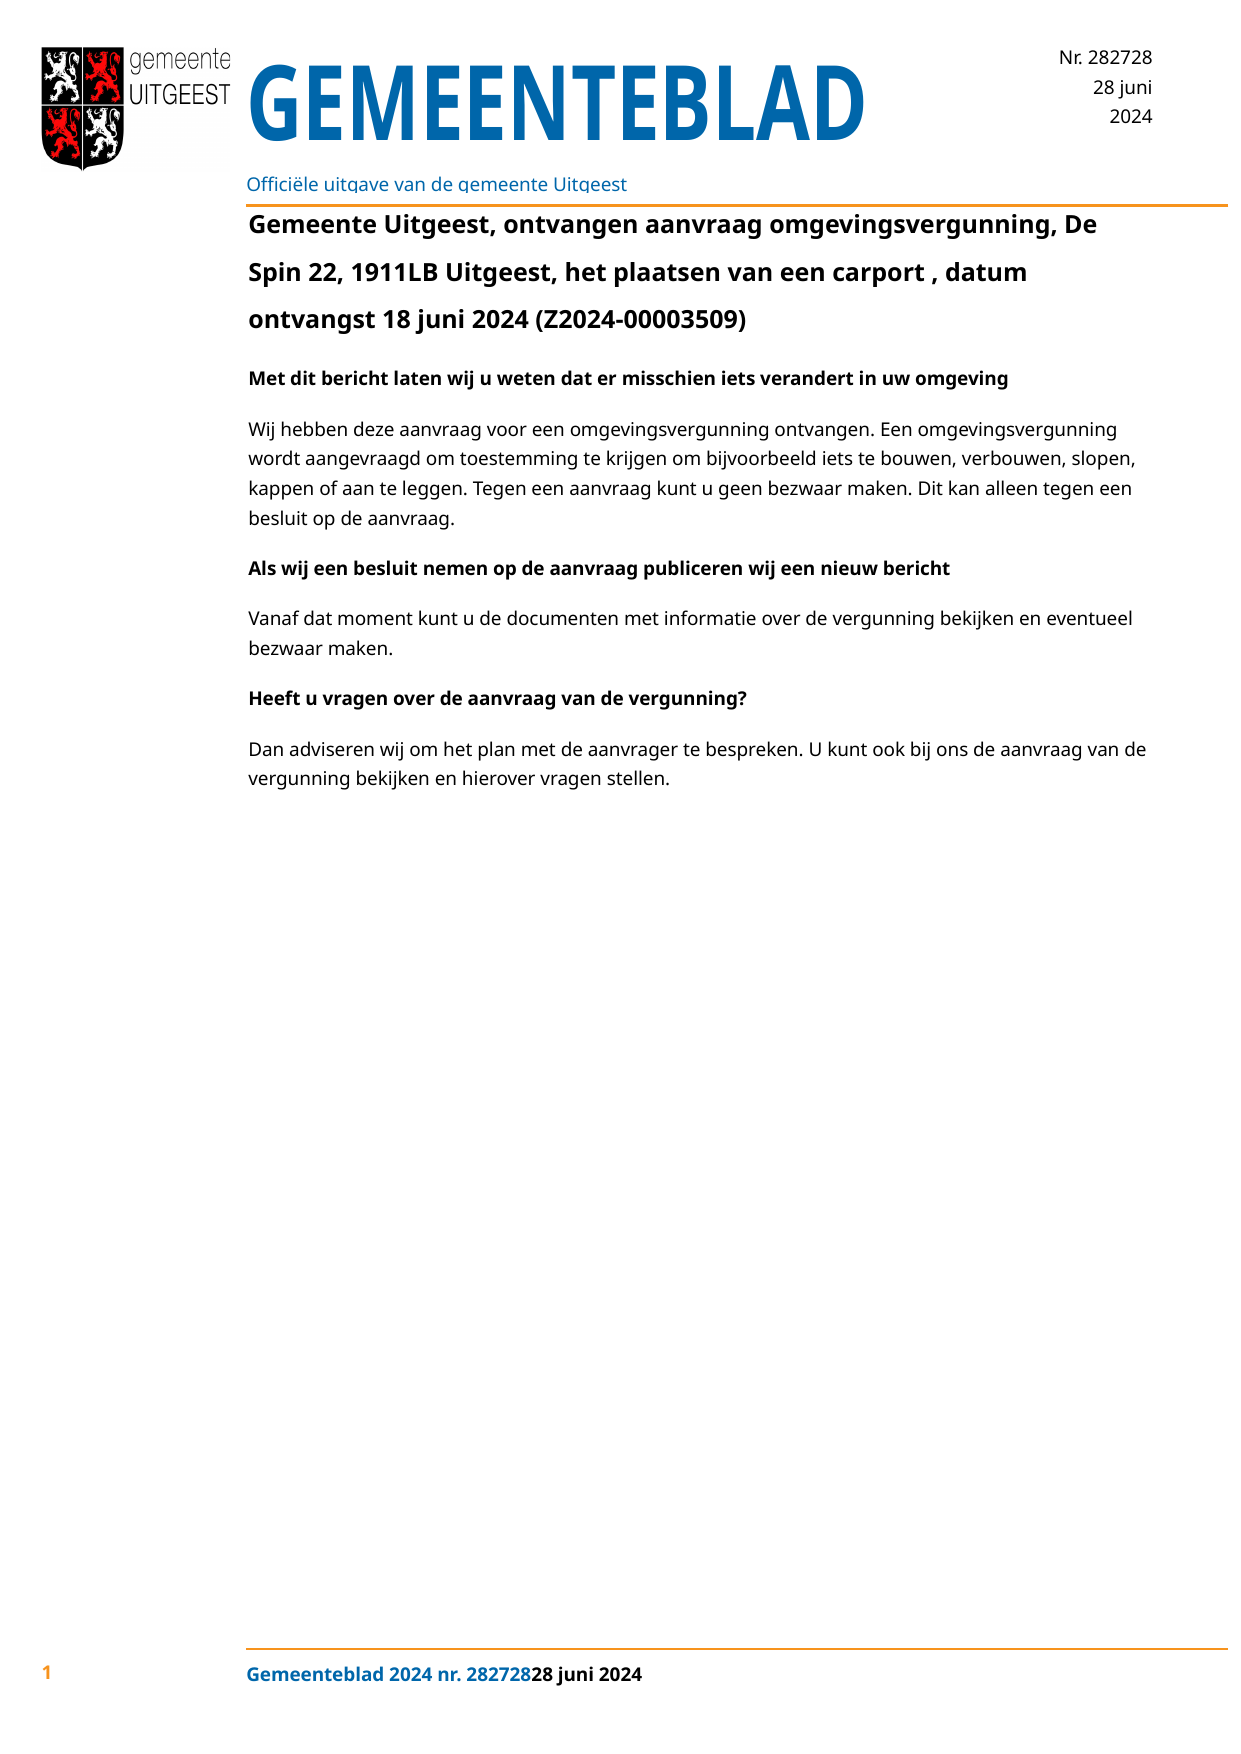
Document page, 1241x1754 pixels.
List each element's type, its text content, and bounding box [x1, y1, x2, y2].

text Als wij een besluit nemen op de aanvraag publiceren wij een nieuw bericht [248, 555, 1152, 581]
text Gemeente Uitgeest, ontvangen aanvraag omgevingsvergunning, De Spin 22, 1911LB Uitgeest, het plaatsen van een carport , datum ontvangst 18 juni 2024 (Z2024-00003509) [248, 207, 1152, 336]
text Vanaf dat moment kunt u de documenten met informatie over de vergunning bekijken en eventueel bezwaar maken. [248, 606, 1152, 661]
text Met dit bericht laten wij u weten dat er misschien iets verandert in uw omgeving [248, 366, 1152, 391]
text Heeft u vragen over de aanvraag van de vergunning? [248, 686, 1152, 711]
text Wij hebben deze aanvraag voor een omgevingsvergunning ontvangen. Een omgevingsvergunning wordt aangevraagd om toestemming te krijgen om bijvoorbeeld iets te bouwen, verbouwen, slopen, kappen of aan te leggen. Tegen een aanvraag kunt u geen bezwaar maken. Dit kan alleen tegen een besluit op de aanvraag. [248, 416, 1152, 530]
picture [41, 47, 231, 172]
text Dan adviseren wij om het plan met de aanvrager te bespreken. U kunt ook bij ons de aanvraag van de vergunning bekijken en hierover vragen stellen. [248, 736, 1152, 791]
